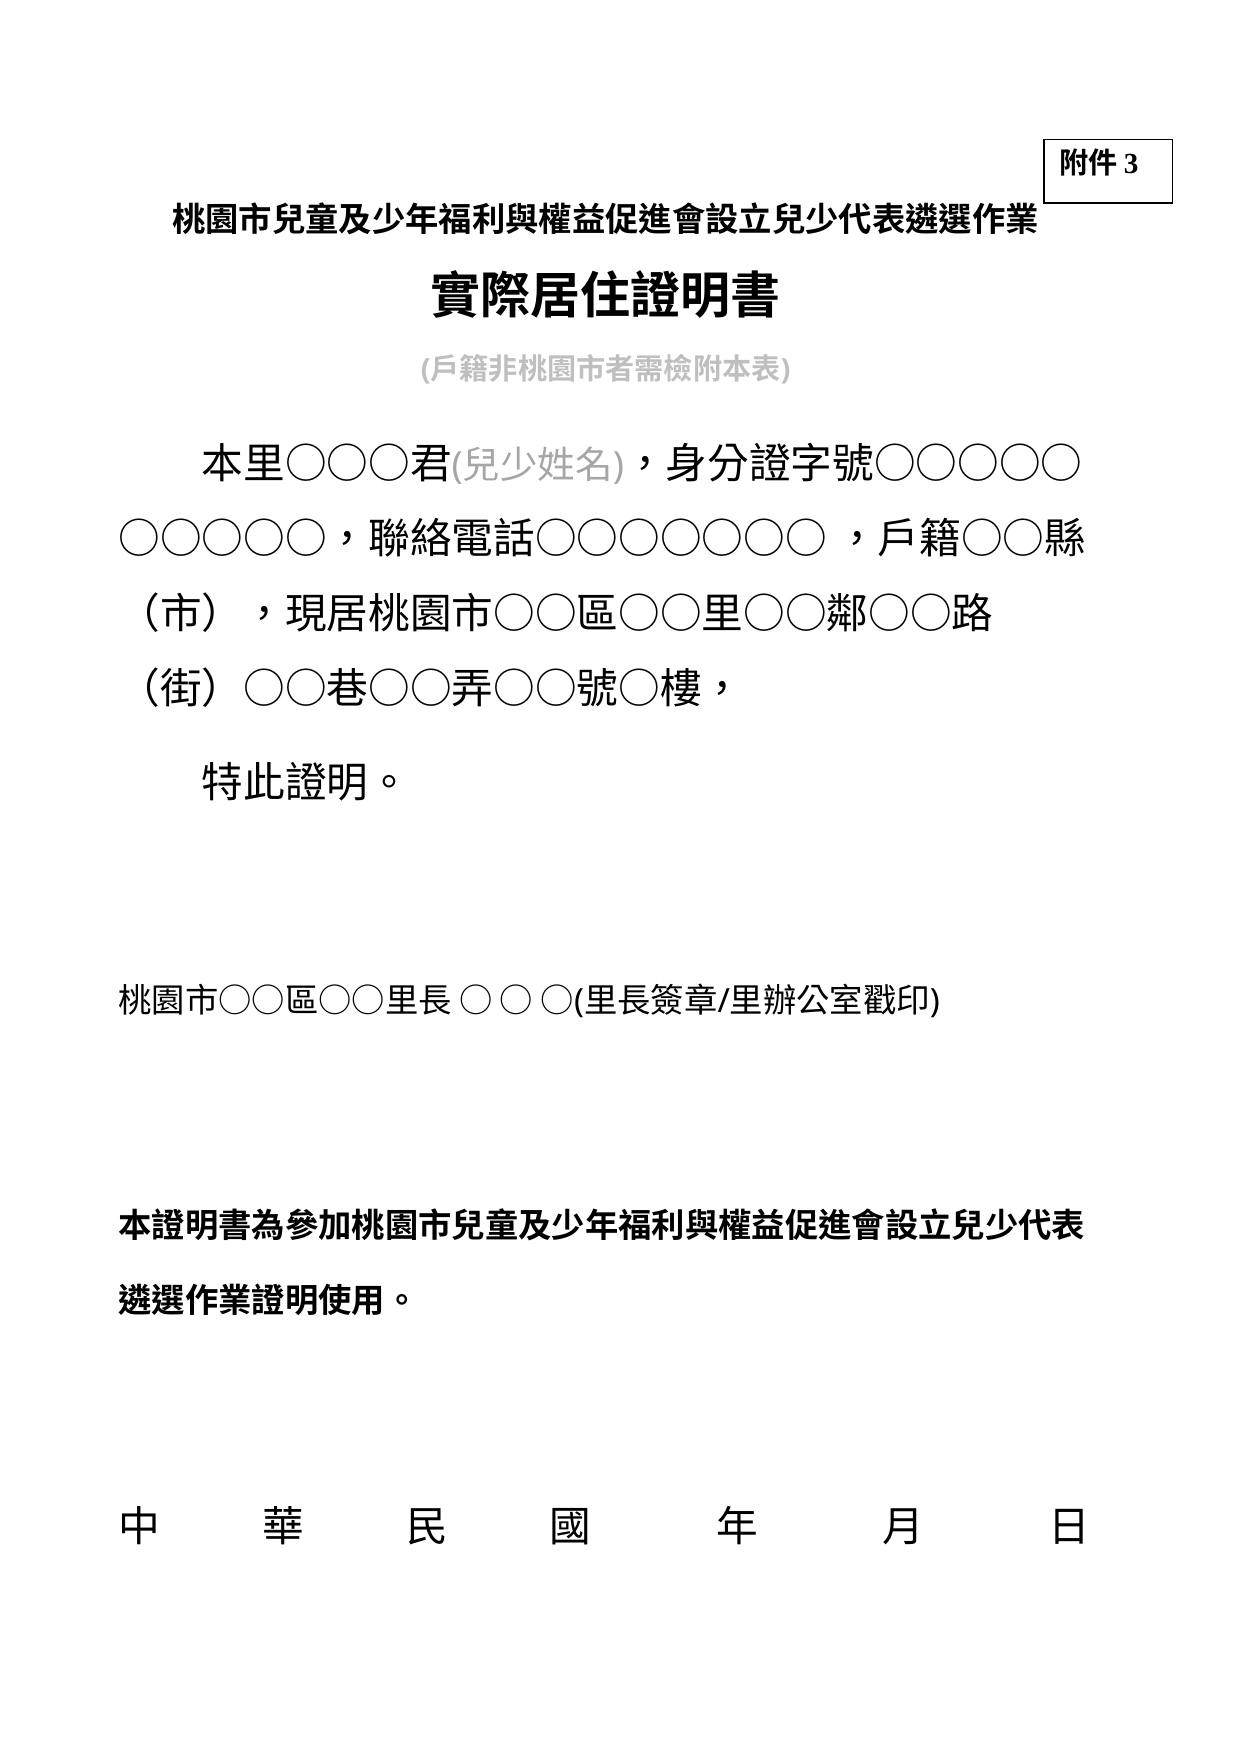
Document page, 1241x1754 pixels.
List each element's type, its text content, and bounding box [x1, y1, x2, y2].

text (戶籍非桃園市者需檢附本表) [118, 329, 1093, 404]
text 桃園市兒童及少年福利與權益促進會設立兒少代表遴選作業 [118, 179, 1093, 254]
text 桃園市○○區○○里長 ○ ○ ○(里長簽章/里辦公室戳印) [118, 961, 1093, 1036]
text 本里○○○君(兒少姓名)，身分證字號○○○○○○○○○○，聯絡電話○○○○○○○ ，戶籍○○縣（市），現居桃園市○○區○○里○○鄰○○路（街）○○巷○○弄○○號○樓， [118, 423, 1093, 723]
text 本證明書為參加桃園市兒童及少年福利與權益促進會設立兒少代表遴選作業證明使用。 [118, 1186, 1093, 1336]
text 實際居住證明書 [118, 254, 1093, 329]
text 中 華 民 國 年 月 日 [118, 1486, 1093, 1561]
text 附件3 [1059, 147, 1158, 180]
text 特此證明。 [118, 742, 1093, 817]
